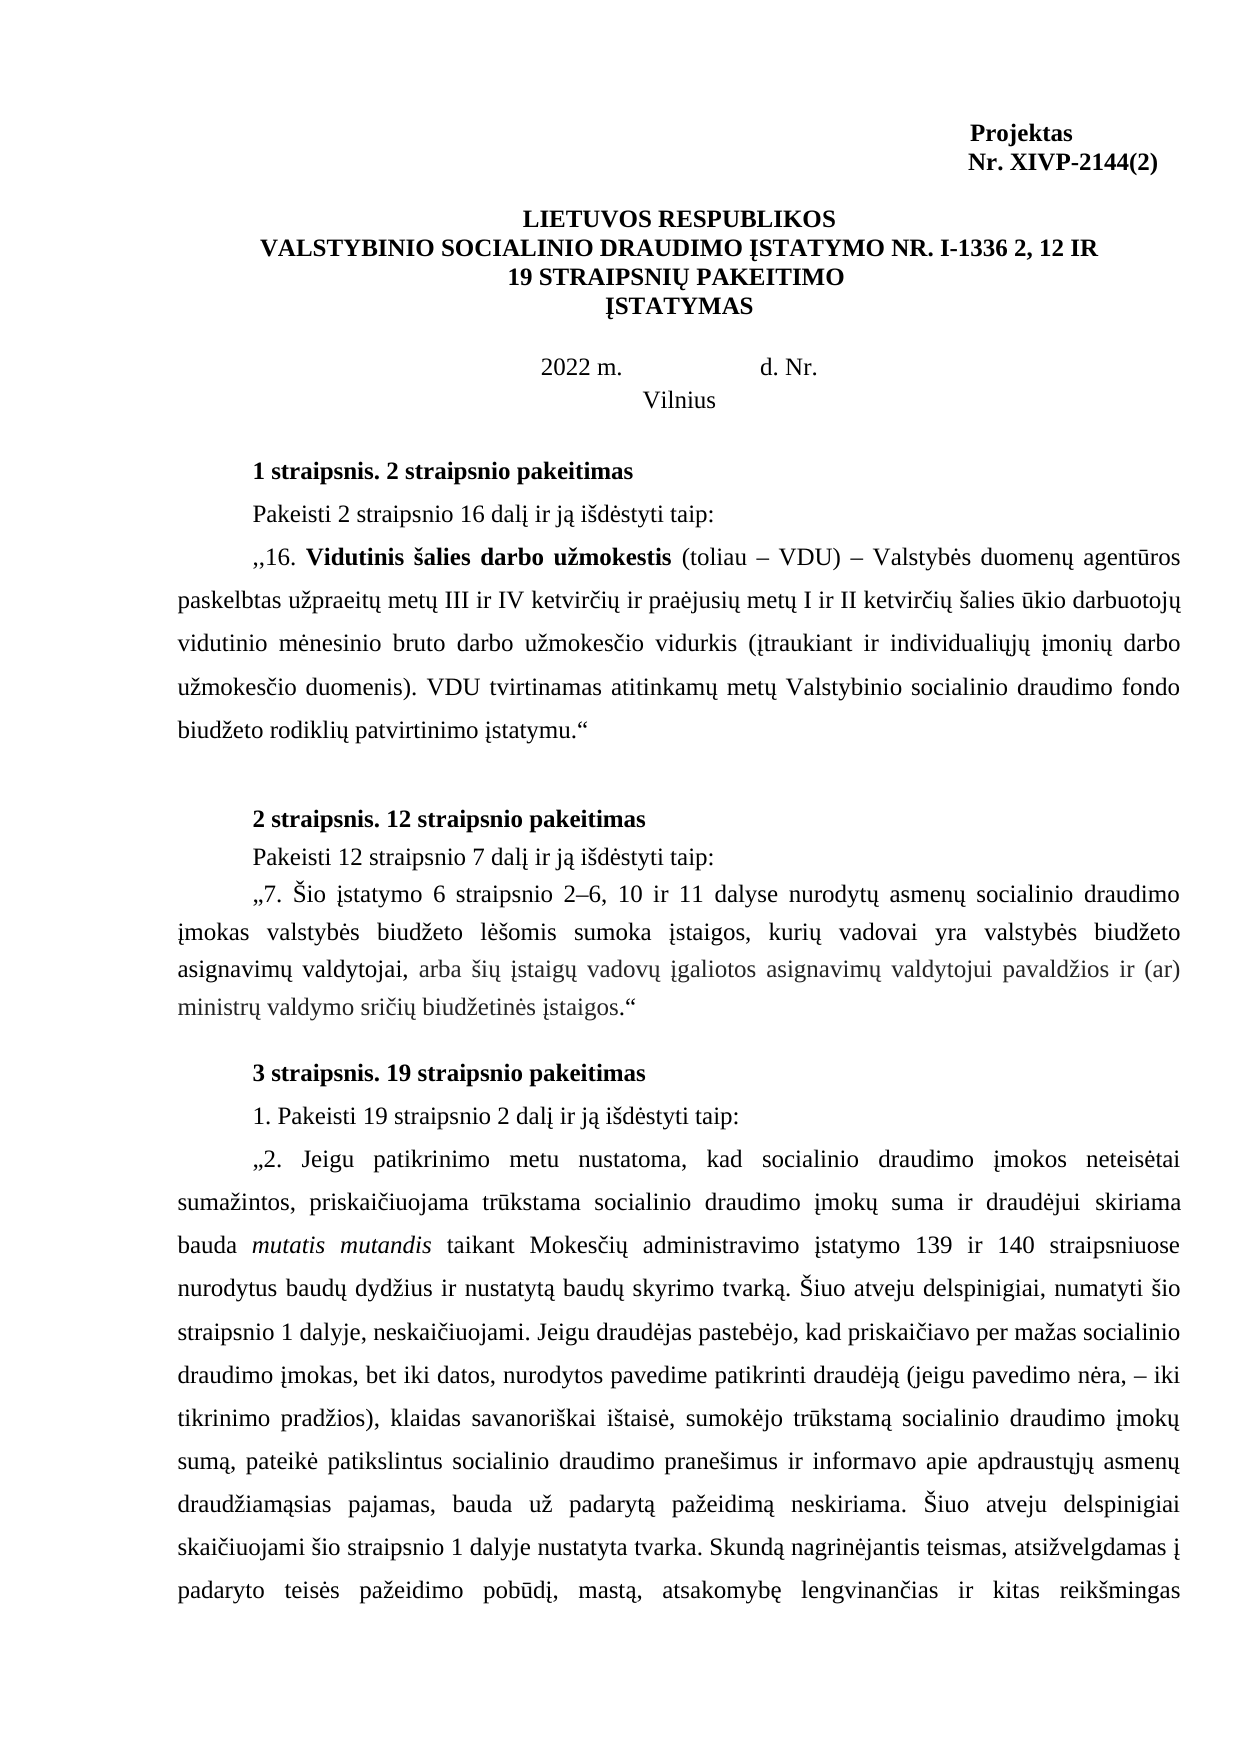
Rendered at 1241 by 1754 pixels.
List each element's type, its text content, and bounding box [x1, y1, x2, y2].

text ,,16. Vidutinis šalies darbo užmokestis (toliau – VDU) – Valstybės duomenų agentūros paskelbtas užpraeitų metų III ir IV ketvirčių ir praėjusių metų I ir II ketvirčių šalies ūkio darbuotojų vidutinio mėnesinio bruto darbo užmokesčio vidurkis (įtraukiant ir individualiųjų įmonių darbo užmokesčio duomenis). VDU tvirtinamas atitinkamų metų Valstybinio socialinio draudimo fondo biudžeto rodiklių patvirtinimo įstatymu.“ [177, 542, 1181, 743]
text „2. Jeigu patikrinimo metu nustatoma, kad socialinio draudimo įmokos neteisėtai sumažintos, priskaičiuojama trūkstama socialinio draudimo įmokų suma ir draudėjui skiriama bauda mutatis mutandis taikant Mokesčių administravimo įstatymo 139 ir 140 straipsniuose nurodytus baudų dydžius ir nustatytą baudų skyrimo tvarką. Šiuo atveju delspinigiai, numatyti šio straipsnio 1 dalyje, neskaičiuojami. Jeigu draudėjas pastebėjo, kad priskaičiavo per mažas socialinio draudimo įmokas, bet iki datos, nurodytos pavedime patikrinti draudėją (jeigu pavedimo nėra, – iki tikrinimo pradžios), klaidas savanoriškai ištaisė, sumokėjo trūkstamą socialinio draudimo įmokų sumą, pateikė patikslintus socialinio draudimo pranešimus ir informavo apie apdraustųjų asmenų draudžiamąsias pajamas, bauda už padarytą pažeidimą neskiriama. Šiuo atveju delspinigiai skaičiuojami šio straipsnio 1 dalyje nustatyta tvarka. Skundą nagrinėjantis teismas, atsižvelgdamas į padaryto teisės pažeidimo pobūdį, mastą, atsakomybę lengvinančias ir kitas reikšmingas [177, 1144, 1181, 1604]
text 1 straipsnis. 2 straipsnio pakeitimas [177, 456, 1181, 485]
text Nr. XIVP-2144(2) [945, 147, 1181, 176]
text LIETUVOS RESPUBLIKOS VALSTYBINIO SOCIALINIO DRAUDIMO ĮSTATYMO NR. I-1336 2, 12 IR 19 STRAIPSNIŲ PAKEITIMO [177, 204, 1181, 291]
text 2022 m. d. Nr. [177, 352, 1181, 381]
text Vilnius [177, 386, 1181, 414]
text Pakeisti 2 straipsnio 16 dalį ir ją išdėstyti taip: [177, 499, 1181, 528]
text Projektas [945, 118, 1181, 147]
text 3 straipsnis. 19 straipsnio pakeitimas [177, 1058, 1181, 1087]
text Pakeisti 12 straipsnio 7 dalį ir ją išdėstyti taip: [177, 833, 1181, 870]
text 1. Pakeisti 19 straipsnio 2 dalį ir ją išdėstyti taip: [177, 1101, 1181, 1130]
text ĮSTATYMAS [177, 291, 1181, 319]
text 2 straipsnis. 12 straipsnio pakeitimas [177, 795, 1181, 833]
text „7. Šio įstatymo 6 straipsnio 2–6, 10 ir 11 dalyse nurodytų asmenų socialinio draudimo įmokas valstybės biudžeto lėšomis sumoka įstaigos, kurių vadovai yra valstybės biudžeto asignavimų valdytojai, arba šių įstaigų vadovų įgaliotos asignavimų valdytojui pavaldžios ir (ar) ministrų valdymo sričių biudžetinės įstaigos.“ [177, 870, 1181, 1020]
